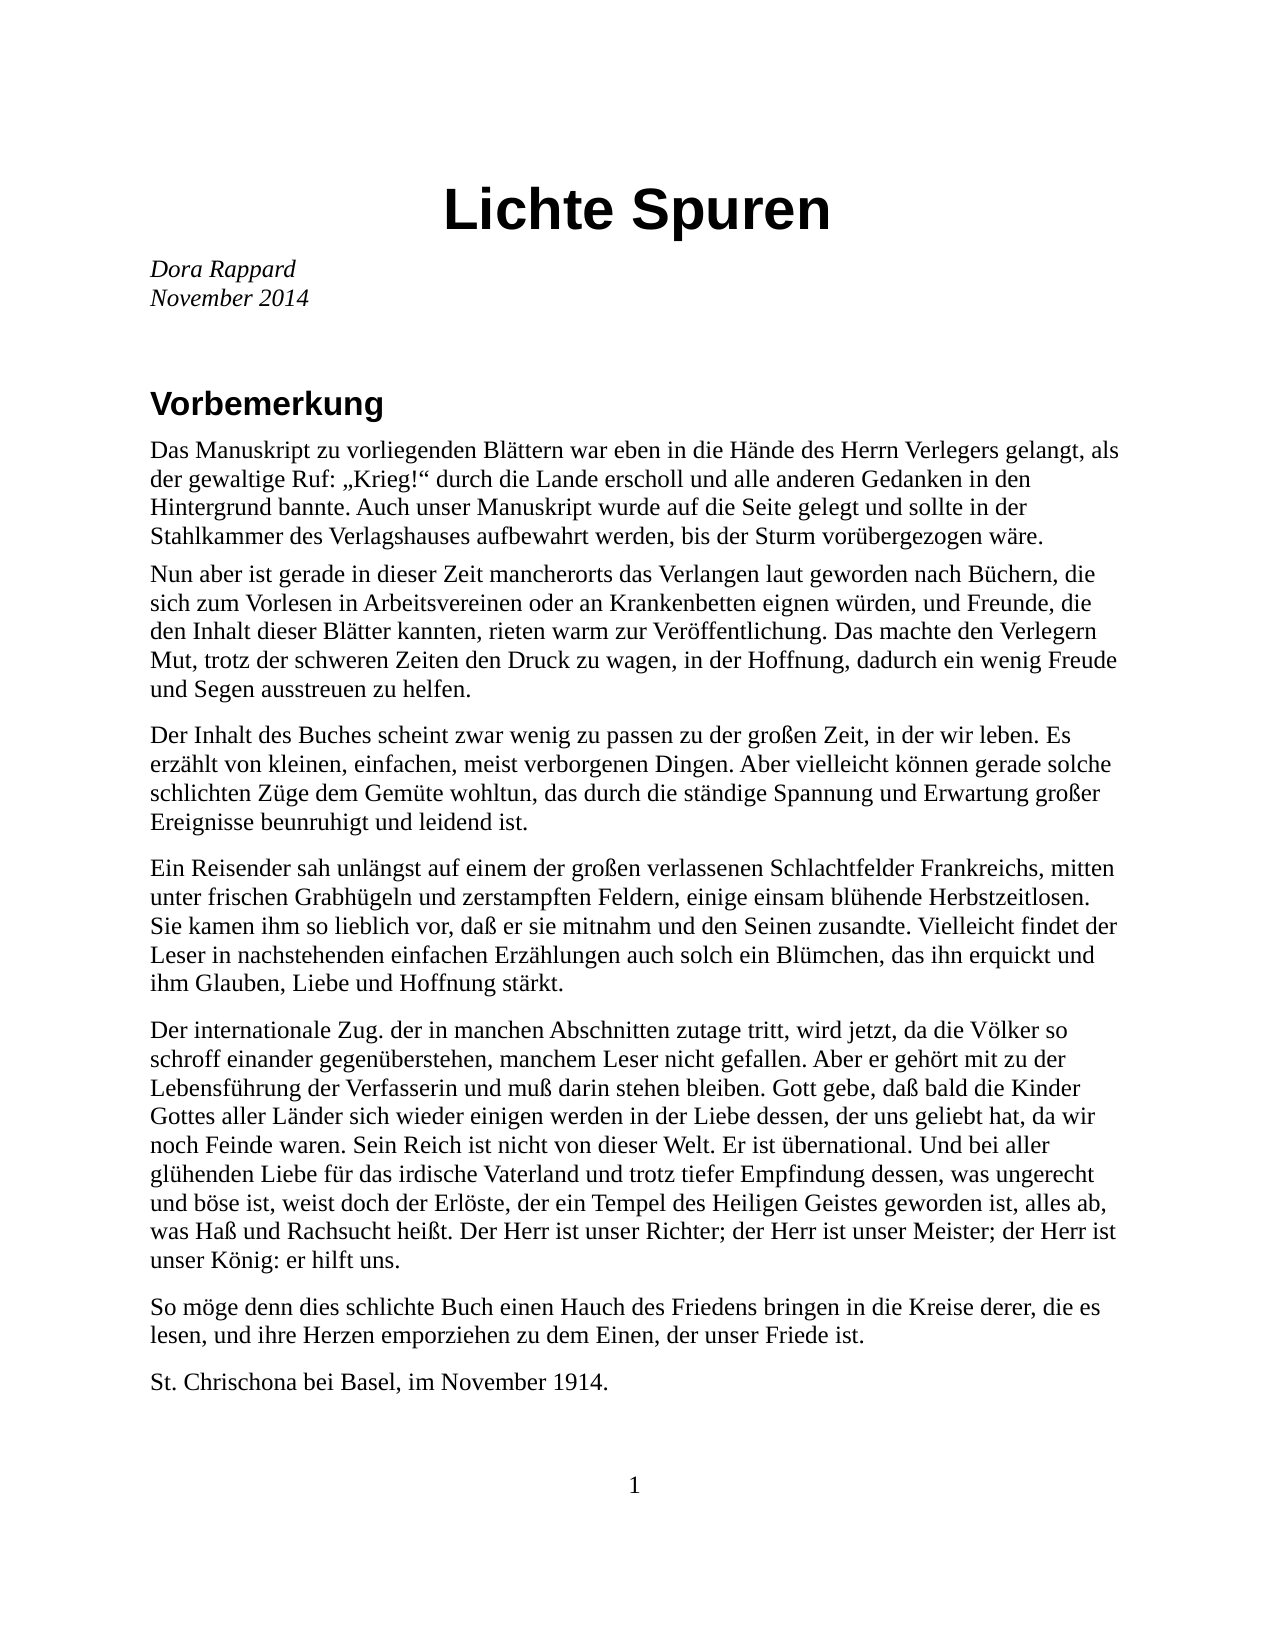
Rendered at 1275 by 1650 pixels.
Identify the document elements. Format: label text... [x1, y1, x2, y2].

text Der Inhalt des Buches scheint zwar wenig zu passen zu der großen Zeit, in der wir leben. Es erzählt von kleinen, einfachen, meist verborgenen Dingen. Aber vielleicht können gerade solche schlichten Züge dem Gemüte wohltun, das durch die ständige Spannung und Erwartung großer Ereignisse beunruhigt und leidend ist. [150, 721, 1125, 836]
text St. Chrischona bei Basel, im November 1914. [150, 1367, 1125, 1396]
subtitle Vorbemerkung [150, 384, 1125, 422]
text Der internationale Zug. der in manchen Abschnitten zutage tritt, wird jetzt, da die Völker so schroff einander gegenüberstehen, manchem Leser nicht gefallen. Aber er gehört mit zu der Lebensführung der Verfasserin und muß darin stehen bleiben. Gott gebe, daß bald die Kinder Gottes aller Länder sich wieder einigen werden in der Liebe dessen, der uns geliebt hat, da wir noch Feinde waren. Sein Reich ist nicht von dieser Welt. Er ist übernational. Und bei aller glühenden Liebe für das irdische Vaterland und trotz tiefer Empfindung dessen, was ungerecht und böse ist, weist doch der Erlöste, der ein Tempel des Heiligen Geistes geworden ist, alles ab, was Haß und Rachsucht heißt. Der Herr ist unser Richter; der Herr ist unser Meister; der Herr ist unser König: er hilft uns. [150, 1015, 1125, 1274]
text So möge denn dies schlichte Buch einen Hauch des Friedens bringen in die Kreise derer, die es lesen, und ihre Herzen emporziehen zu dem Einen, der unser Friede ist. [150, 1292, 1125, 1349]
text Dora Rappard [150, 254, 1125, 283]
text Nun aber ist gerade in dieser Zeit mancherorts das Verlangen laut geworden nach Büchern, die sich zum Vorlesen in Arbeitsvereinen oder an Krankenbetten eignen würden, und Freunde, die den Inhalt dieser Blätter kannten, rieten warm zur Veröffentlichung. Das machte den Verlegern Mut, trotz der schweren Zeiten den Druck zu wagen, in der Hoffnung, dadurch ein wenig Freude und Segen ausstreuen zu helfen. [150, 559, 1125, 703]
text Das Manuskript zu vorliegenden Blättern war eben in die Hände des Herrn Verlegers gelangt, als der gewaltige Ruf: „Krieg!“ durch die Lande erscholl und alle anderen Gedanken in den Hintergrund bannte. Auch unser Manuskript wurde auf die Seite gelegt und sollte in der Stahlkammer des Verlagshauses aufbewahrt werden, bis der Sturm vorübergezogen wäre. [150, 435, 1125, 550]
text Ein Reisender sah unlängst auf einem der großen verlassenen Schlachtfelder Frankreichs, mitten unter frischen Grabhügeln und zerstampften Feldern, einige einsam blühende Herbstzeitlosen. Sie kamen ihm so lieblich vor, daß er sie mitnahm und den Seinen zusandte. Vielleicht findet der Leser in nachstehenden einfachen Erzählungen auch solch ein Blümchen, das ihn erquickt und ihm Glauben, Liebe und Hoffnung stärkt. [150, 853, 1125, 997]
title Lichte Spuren [150, 175, 1125, 242]
text November 2014 [150, 283, 1125, 312]
